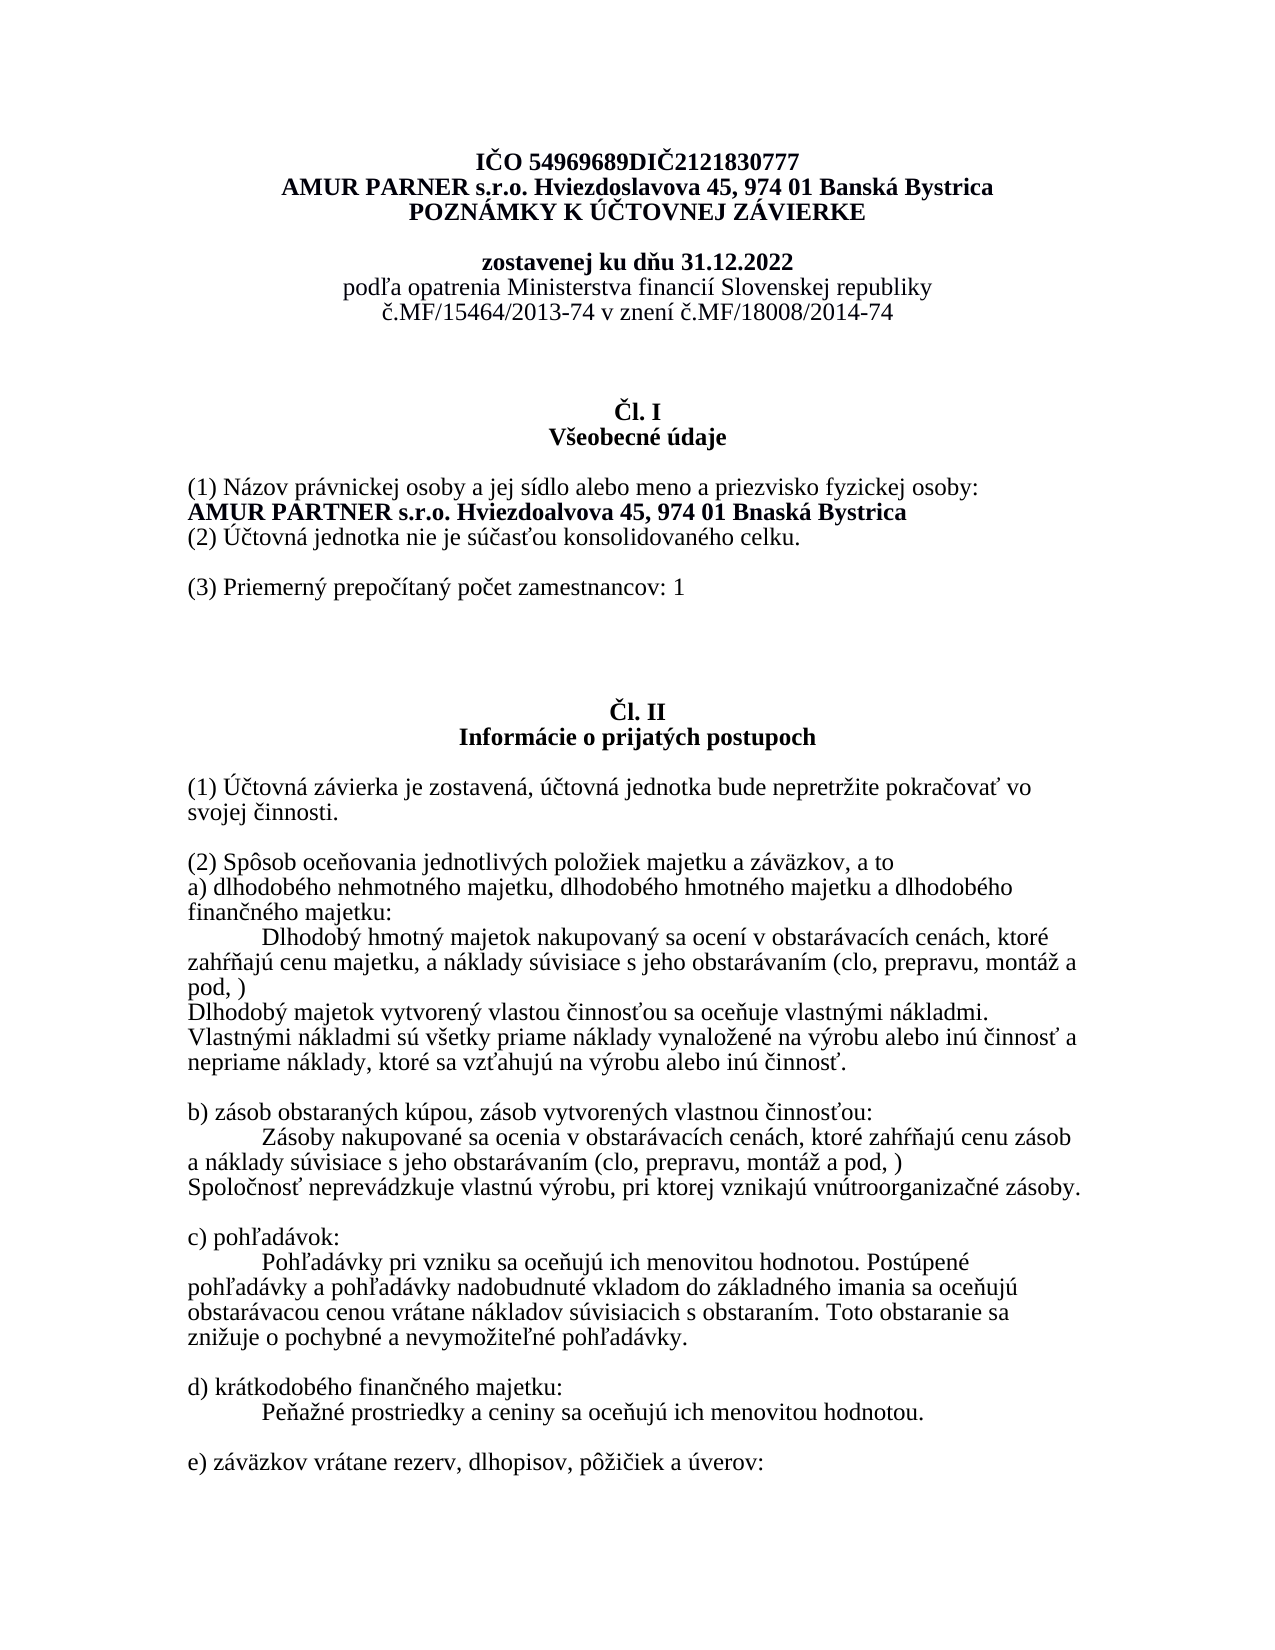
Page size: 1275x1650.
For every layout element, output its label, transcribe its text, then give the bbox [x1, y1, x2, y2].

text Dlhodobý hmotný majetok nakupovaný sa ocení v obstarávacích cenách, ktoré zahŕňajú cenu majetku, a náklady súvisiace s jeho obstarávaním (clo, prepravu, montáž a pod, ) [187, 925, 1087, 1000]
text b) zásob obstaraných kúpou, zásob vytvorených vlastnou činnosťou: [187, 1100, 1087, 1125]
text zostavenej ku dňu 31.12.2022 [187, 250, 1087, 275]
text Všeobecné údaje [187, 425, 1087, 450]
text AMUR PARNER s.r.o. Hviezdoslavova 45, 974 01 Banská Bystrica [187, 175, 1087, 200]
text e) záväzkov vrátane rezerv, dlhopisov, pôžičiek a úverov: [187, 1450, 1087, 1475]
text Čl. I [187, 400, 1087, 425]
text c) pohľadávok: [187, 1225, 1087, 1250]
text Zásoby nakupované sa ocenia v obstarávacích cenách, ktoré zahŕňajú cenu zásob a náklady súvisiace s jeho obstarávaním (clo, prepravu, montáž a pod, ) [187, 1125, 1087, 1175]
text č.MF/15464/2013-74 v znení č.MF/18008/2014-74 [187, 300, 1087, 325]
text (3) Priemerný prepočítaný počet zamestnancov: 1 [187, 575, 1087, 600]
text d) krátkodobého finančného majetku: [187, 1375, 1087, 1400]
text Dlhodobý majetok vytvorený vlastou činnosťou sa oceňuje vlastnými nákladmi. Vlastnými nákladmi sú všetky priame náklady vynaložené na výrobu alebo inú činnosť a nepriame náklady, ktoré sa vzťahujú na výrobu alebo inú činnosť. [187, 1000, 1087, 1075]
text podľa opatrenia Ministerstva financií Slovenskej republiky [187, 275, 1087, 300]
text Spoločnosť neprevádzkuje vlastnú výrobu, pri ktorej vznikajú vnútroorganizačné zásoby. [187, 1175, 1087, 1200]
subtitle AMUR PARTNER s.r.o. Hviezdoalvova 45, 974 01 Bnaská Bystrica [187, 500, 1087, 525]
text Peňažné prostriedky a ceniny sa oceňujú ich menovitou hodnotou. [187, 1400, 1087, 1425]
text a) dlhodobého nehmotného majetku, dlhodobého hmotného majetku a dlhodobého finančného majetku: [187, 875, 1087, 925]
text (1) Názov právnickej osoby a jej sídlo alebo meno a priezvisko fyzickej osoby: [187, 475, 1087, 500]
text Čl. II [187, 700, 1087, 725]
text (2) Účtovná jednotka nie je súčasťou konsolidovaného celku. [187, 525, 1087, 550]
text Informácie o prijatých postupoch [187, 725, 1087, 750]
text POZNÁMKY K ÚČTOVNEJ ZÁVIERKE [187, 200, 1087, 225]
text IČO 54969689DIČ2121830777 [187, 150, 1087, 175]
text (1) Účtovná závierka je zostavená, účtovná jednotka bude nepretržite pokračovať vo svojej činnosti. [187, 775, 1087, 825]
text (2) Spôsob oceňovania jednotlivých položiek majetku a záväzkov, a to [187, 850, 1087, 875]
text Pohľadávky pri vzniku sa oceňujú ich menovitou hodnotou. Postúpené pohľadávky a pohľadávky nadobudnuté vkladom do základného imania sa oceňujú obstarávacou cenou vrátane nákladov súvisiacich s obstaraním. Toto obstaranie sa znižuje o pochybné a nevymožiteľné pohľadávky. [187, 1250, 1087, 1350]
